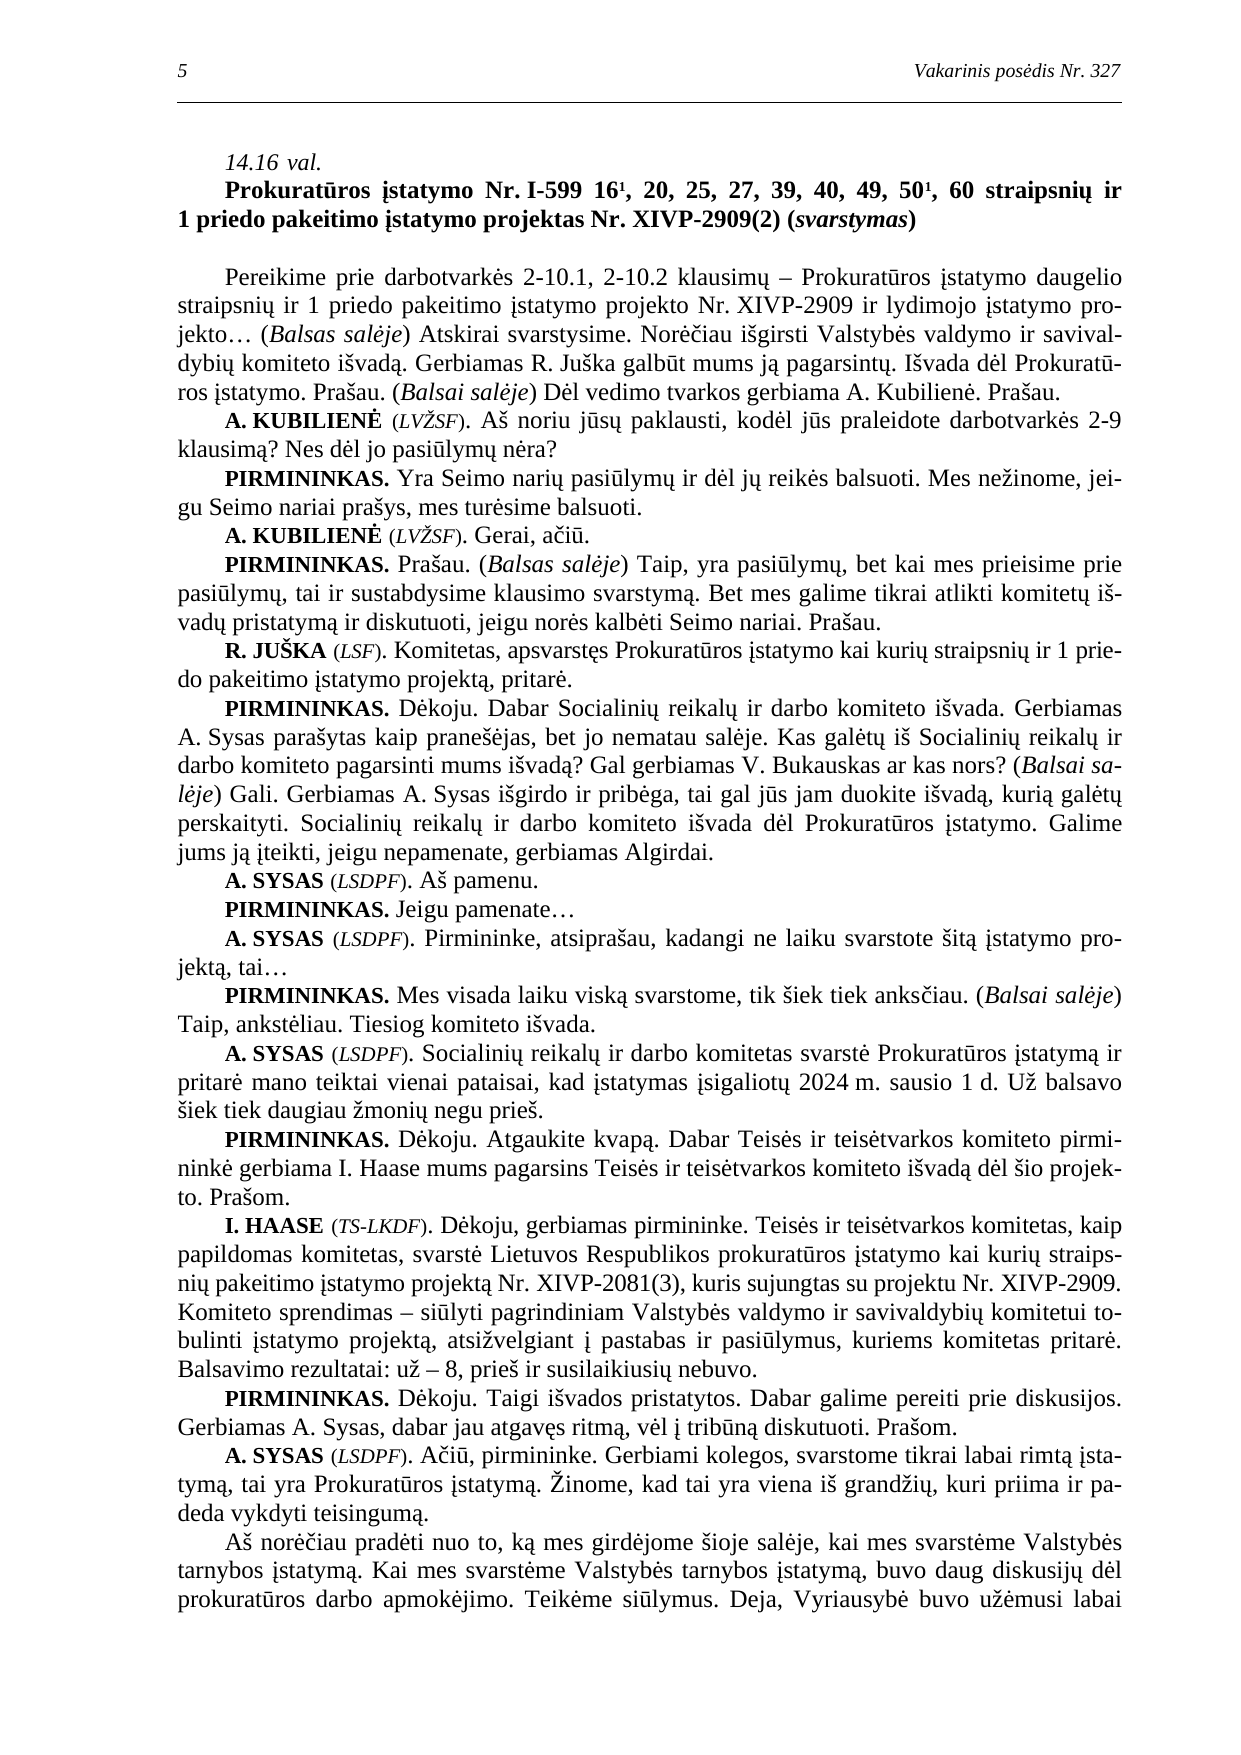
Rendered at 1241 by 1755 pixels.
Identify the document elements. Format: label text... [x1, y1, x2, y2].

text Pro­ku­ra­tū­ros įsta­ty­mo Nr. I-599 161, 20, 25, 27, 39, 40, 49, 501, 60 straips­nių ir 1 prie­do pa­kei­ti­mo įsta­ty­mo pro­jek­tas Nr. XIVP-2909(2) (svars­ty­mas) [177, 175, 1122, 233]
text R. JUŠKA (LSF). Ko­mi­te­tas, ap­svars­tęs Pro­ku­ra­tū­ros įsta­ty­mo kai ku­rių straips­nių ir 1 prie­do pa­kei­ti­mo įsta­ty­mo pro­jek­tą, pri­ta­rė. [177, 635, 1122, 693]
text A. SYSAS (LSDPF). Pir­mi­nin­ke, at­si­pra­šau, ka­dan­gi ne lai­ku svars­to­te ši­tą įsta­ty­mo pro­jek­tą, tai… [177, 923, 1122, 980]
text PIRMININKAS. Mes vi­sa­da lai­ku vis­ką svars­to­me, tik šiek tiek anks­čiau. (Bal­sai sa­lė­je) Taip, anks­tė­liau. Tie­siog ko­mi­te­to iš­va­da. [177, 980, 1122, 1038]
text A. KUBILIENĖ (LVŽSF). Aš no­riu jū­sų pa­klaus­ti, ko­dėl jūs pra­lei­do­te dar­bo­tvarkės 2-9 klau­si­mą? Nes dėl jo pa­siū­ly­mų nė­ra? [177, 405, 1122, 463]
text A. SYSAS (LSDPF). So­cia­li­nių rei­ka­lų ir dar­bo ko­mi­te­tas svars­tė Pro­ku­ra­tū­ros įsta­ty­mą ir pri­ta­rė ma­no teik­tai vie­nai pa­tai­sai, kad įsta­ty­mas įsi­ga­lio­tų 2024 m. sau­sio 1 d. Už bal­sa­vo šiek tiek dau­giau žmo­nių ne­gu prieš. [177, 1038, 1122, 1124]
text PIRMININKAS. Dė­ko­ju. At­gau­ki­te kva­pą. Da­bar Tei­sės ir tei­sėt­var­kos ko­mi­te­to pir­mi­nin­kė ger­bia­ma I. Ha­a­se mums pa­gar­sins Tei­sės ir tei­sėt­var­kos ko­mi­te­to iš­va­dą dėl šio pro­jek­to. Pra­šom. [177, 1124, 1122, 1210]
text PIRMININKAS. Dė­ko­ju. Tai­gi iš­va­dos pri­sta­ty­tos. Da­bar ga­li­me per­ei­ti prie dis­ku­si­jos. Ger­bia­mas A. Sy­sas, da­bar jau at­ga­vęs rit­mą, vėl į tri­bū­ną dis­ku­tuo­ti. Pra­šom. [177, 1383, 1122, 1440]
text PIRMININKAS. Dė­ko­ju. Da­bar So­cia­li­nių rei­ka­lų ir dar­bo ko­mi­te­to iš­va­da. Ger­bia­mas A. Sy­sas pa­ra­šy­tas kaip pra­ne­šė­jas, bet jo ne­ma­tau sa­lė­je. Kas ga­lė­tų iš So­cia­li­nių rei­ka­lų ir dar­bo ko­mi­te­to pa­gar­sin­ti mums iš­va­dą? Gal ger­bia­mas V. Bu­kaus­kas ar kas nors? (Bal­sai sa­lė­je) Ga­li. Ger­bia­mas A. Sy­sas iš­gir­do ir pri­bė­ga, tai gal jūs jam duo­ki­te iš­va­dą, ku­rią ga­lė­tų per­skai­ty­ti. So­cia­li­nių rei­ka­lų ir dar­bo ko­mi­te­to iš­va­da dėl Pro­ku­ra­tū­ros įsta­ty­mo. Ga­li­me jums ją įteik­ti, jei­gu ne­pa­me­na­te, ger­bia­mas Al­gir­dai. [177, 693, 1122, 865]
text 14.16 val. [224, 148, 1122, 175]
text A. KUBILIENĖ (LVŽSF). Ge­rai, ačiū. [177, 520, 1122, 549]
text I. HAASE (TS-LKDF). Dė­ko­ju, ger­bia­mas pir­mi­nin­ke. Tei­sės ir tei­sėt­var­kos ko­mi­te­tas, kaip pa­pil­do­mas ko­mi­te­tas, svars­tė Lie­tu­vos Res­pub­li­kos pro­ku­ra­tū­ros įsta­ty­mo kai ku­rių straips­nių pa­kei­ti­mo įsta­ty­mo pro­jek­tą Nr. XIVP-2081(3), ku­ris su­jung­tas su pro­jek­tu Nr. XIVP-2909. Ko­mi­te­to spren­di­mas – siū­ly­ti pa­grin­di­niam Vals­ty­bės val­dy­mo ir sa­vi­val­dy­bių ko­mi­te­tui to­bu­lin­ti įsta­ty­mo pro­jek­tą, at­si­žvel­giant į pa­sta­bas ir pa­siū­ly­mus, ku­riems ko­mi­te­tas pri­ta­rė. Bal­sa­vi­mo re­zul­ta­tai: už – 8, prieš ir su­si­lai­kiu­sių ne­bu­vo. [177, 1210, 1122, 1383]
text A. SYSAS (LSDPF). Aš pa­me­nu. [177, 865, 1122, 894]
text PIRMININKAS. Jei­gu pa­me­na­te… [177, 894, 1122, 923]
text Per­ei­ki­me prie dar­bo­tvarkės 2-10.1, 2-10.2 klau­si­mų – Pro­ku­ra­tū­ros įsta­ty­mo dau­ge­lio straips­nių ir 1 prie­do pa­kei­ti­mo įsta­ty­mo pro­jek­to Nr. XIVP-2909 ir ly­di­mo­jo įsta­ty­mo pro­jek­to… (Bal­sas sa­lė­je) At­ski­rai svars­ty­si­me. No­rė­čiau iš­girs­ti Vals­ty­bės val­dy­mo ir sa­vi­val­dy­bių ko­mi­te­to iš­va­dą. Ger­bia­mas R. Juš­ka gal­būt mums ją pa­gar­sin­tų. Iš­va­da dėl Pro­ku­ra­tū­ros įsta­ty­mo. Pra­šau. (Bal­sai sa­lė­je) Dėl ve­di­mo tvar­kos ger­bia­ma A. Ku­bi­lie­nė. Pra­šau. [177, 262, 1122, 405]
text PIRMININKAS. Yra Sei­mo na­rių pa­siū­ly­mų ir dėl jų rei­kės bal­suo­ti. Mes ne­ži­no­me, jei­gu Sei­mo na­riai pra­šys, mes tu­rė­si­me bal­suo­ti. [177, 463, 1122, 520]
text A. SYSAS (LSDPF). Ačiū, pir­mi­nin­ke. Ger­bia­mi ko­le­gos, svars­to­me tik­rai la­bai rim­tą įsta­ty­mą, tai yra Pro­ku­ra­tū­ros įsta­ty­mą. Ži­no­me, kad tai yra vie­na iš gran­džių, ku­ri pri­ima ir pa­de­da vyk­dy­ti tei­sin­gu­mą. [177, 1440, 1122, 1527]
text PIRMININKAS. Pra­šau. (Bal­sas sa­lė­je) Taip, yra pa­siū­ly­mų, bet kai mes pri­ei­si­me prie pa­siū­ly­mų, tai ir su­stab­dy­si­me klau­si­mo svars­ty­mą. Bet mes ga­li­me tik­rai at­lik­ti ko­mi­te­tų iš­va­dų pri­sta­ty­mą ir dis­ku­tuo­ti, jei­gu no­rės kal­bė­ti Sei­mo na­riai. Pra­šau. [177, 549, 1122, 635]
text Aš no­rė­čiau pra­dė­ti nuo to, ką mes gir­dė­jo­me šio­je sa­lė­je, kai mes svars­tė­me Vals­ty­bės tar­ny­bos įsta­ty­mą. Kai mes svars­tė­me Vals­ty­bės tar­ny­bos įsta­ty­mą, bu­vo daug dis­ku­si­jų dėl pro­ku­ra­tū­ros dar­bo ap­mo­kė­ji­mo. Tei­kė­me siū­ly­mus. De­ja, Vy­riau­sy­bė bu­vo už­ėmu­si la­bai [177, 1527, 1122, 1613]
